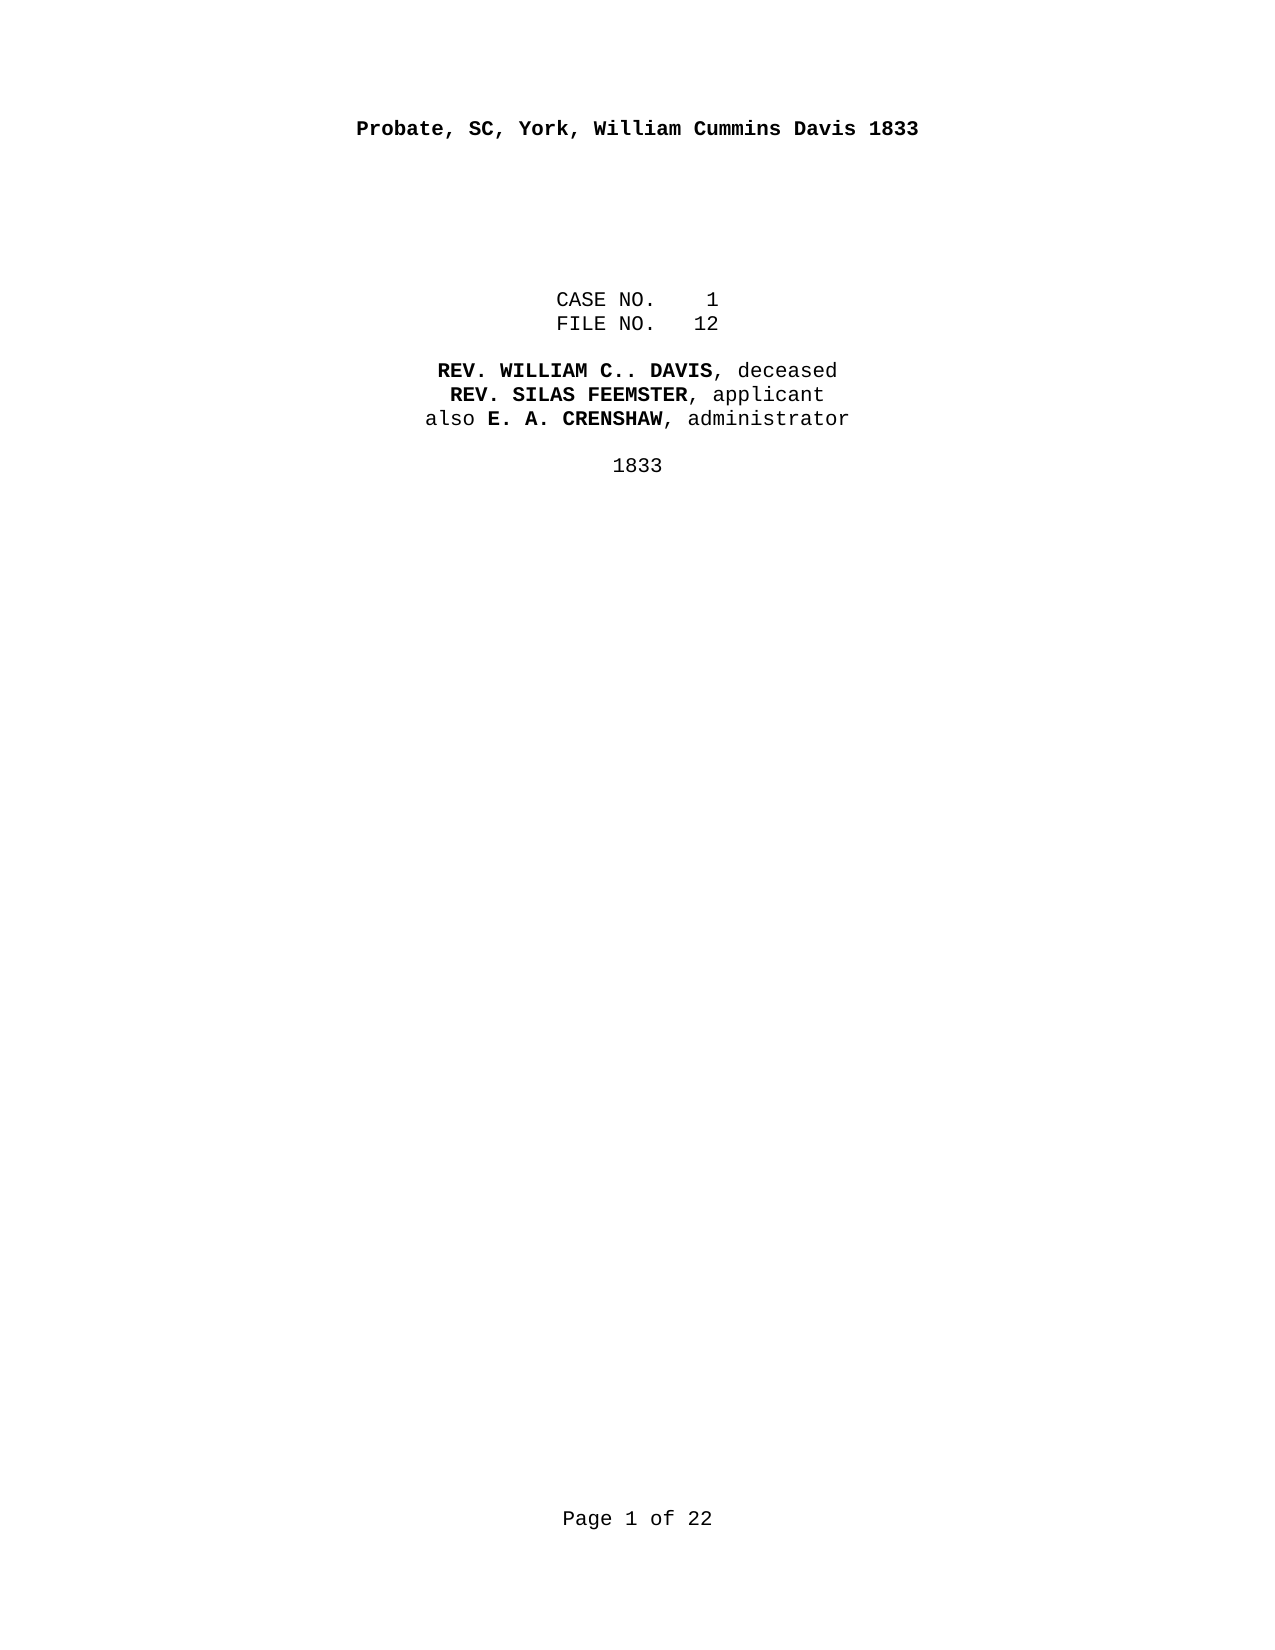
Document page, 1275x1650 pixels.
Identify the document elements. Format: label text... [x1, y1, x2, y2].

text CASE NO. 1 [118, 289, 1157, 313]
text FILE NO. 12 [118, 313, 1157, 337]
text REV. Silas Feemster, applicant [118, 384, 1157, 408]
text also E. A. Crenshaw, administrator [118, 408, 1157, 431]
text 1833 [118, 455, 1157, 479]
text REV. William C.. Davis, deceased [118, 360, 1157, 384]
